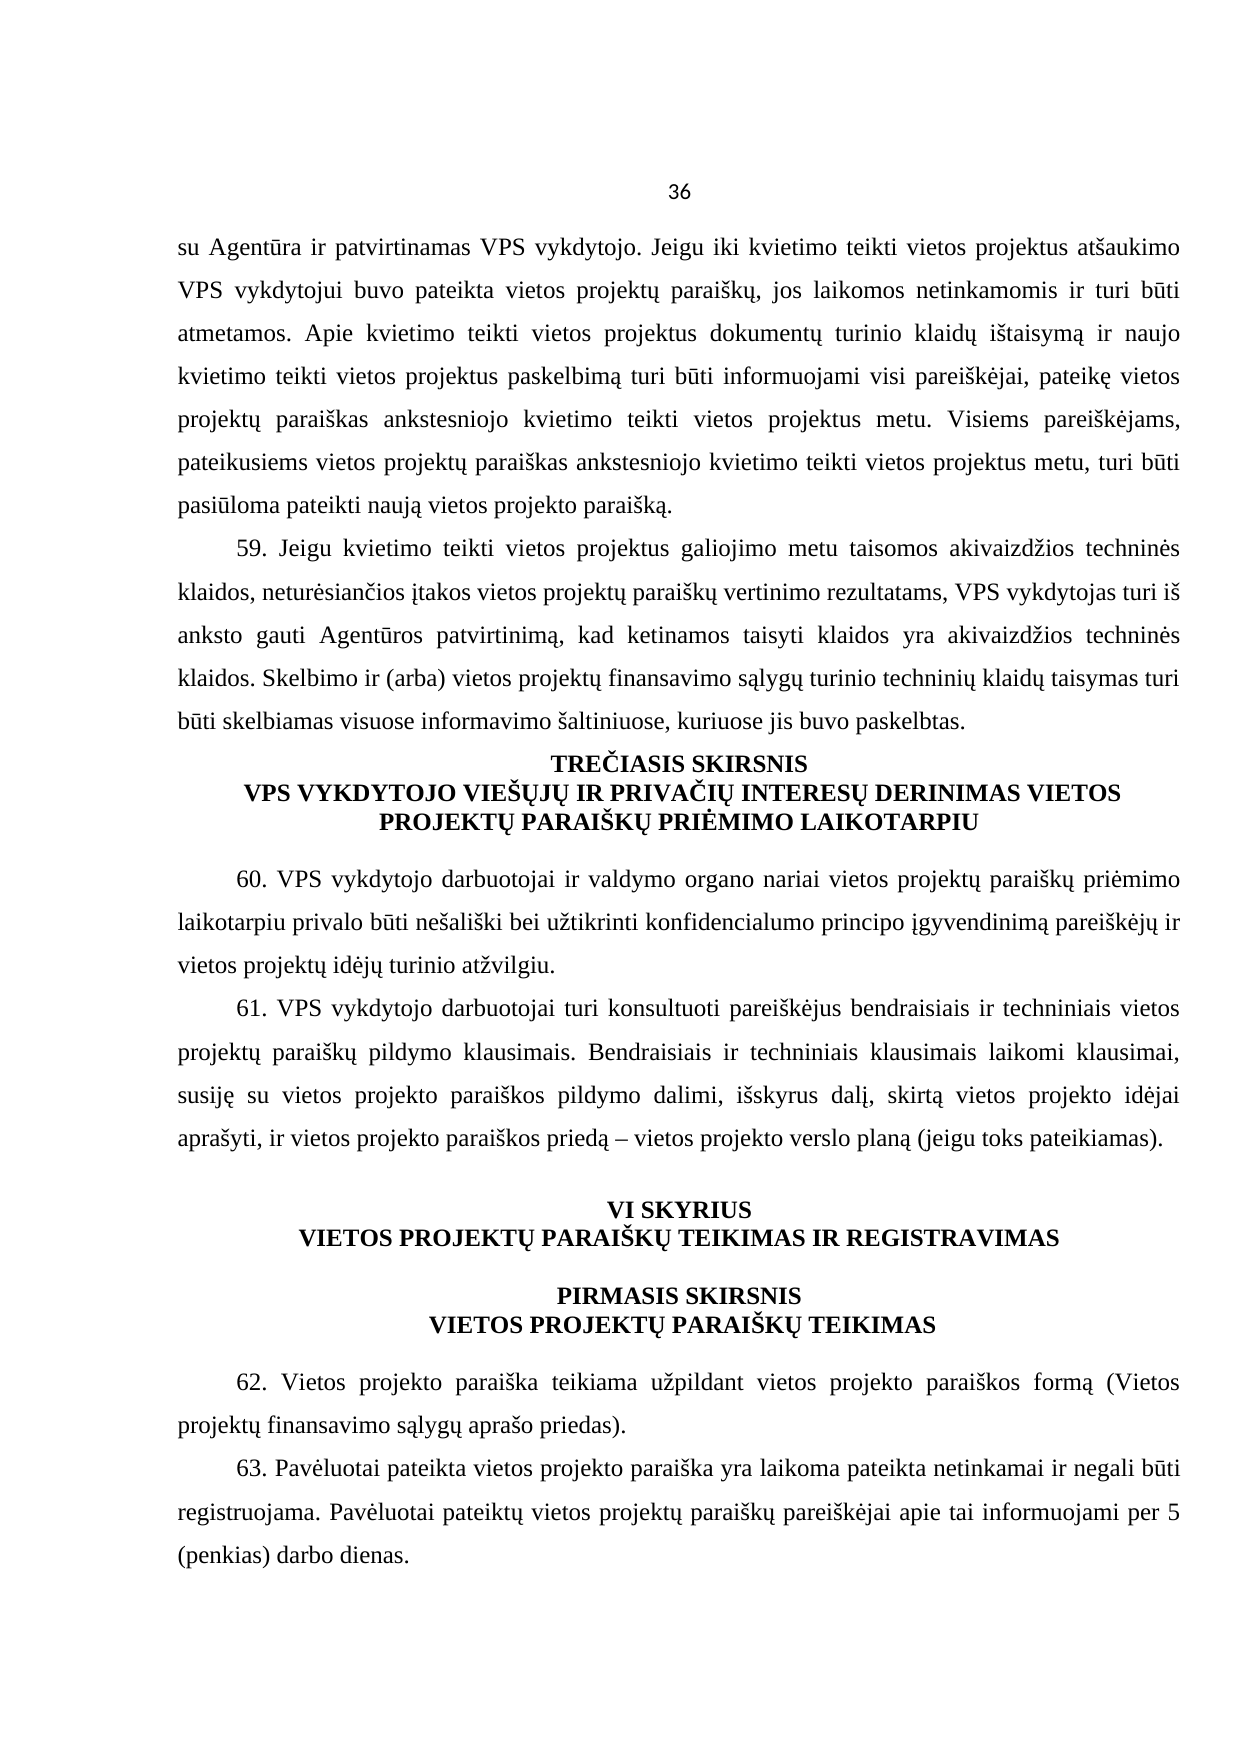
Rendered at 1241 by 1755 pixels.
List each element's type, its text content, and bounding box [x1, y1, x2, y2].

text VPS VYKDYTOJO VIEŠŲJŲ IR PRIVAČIŲ INTERESŲ DERINIMAS VIETOS PROJEKTŲ PARAIŠKŲ PRIĖMIMO LAIKOTARPIU [177, 778, 1181, 835]
text VI SKYRIUS [177, 1195, 1181, 1223]
text TREČIASIS SKIRSNIS [177, 749, 1181, 778]
text su Agentūra ir patvirtinamas VPS vykdytojo. Jeigu iki kvietimo teikti vietos projektus atšaukimo VPS vykdytojui buvo pateikta vietos projektų paraiškų, jos laikomos netinkamomis ir turi būti atmetamos. Apie kvietimo teikti vietos projektus dokumentų turinio klaidų ištaisymą ir naujo kvietimo teikti vietos projektus paskelbimą turi būti informuojami visi pareiškėjai, pateikę vietos projektų paraiškas ankstesniojo kvietimo teikti vietos projektus metu. Visiems pareiškėjams, pateikusiems vietos projektų paraiškas ankstesniojo kvietimo teikti vietos projektus metu, turi būti pasiūloma pateikti naują vietos projekto paraišką. [177, 232, 1181, 519]
text 62. Vietos projekto paraiška teikiama užpildant vietos projekto paraiškos formą (Vietos projektų finansavimo sąlygų aprašo priedas). [177, 1367, 1181, 1439]
text VIETOS PROJEKTŲ PARAIŠKŲ TEIKIMAS [177, 1310, 1181, 1338]
text 59. Jeigu kvietimo teikti vietos projektus galiojimo metu taisomos akivaizdžios techninės klaidos, neturėsiančios įtakos vietos projektų paraiškų vertinimo rezultatams, VPS vykdytojas turi iš anksto gauti Agentūros patvirtinimą, kad ketinamos taisyti klaidos yra akivaizdžios techninės klaidos. Skelbimo ir (arba) vietos projektų finansavimo sąlygų turinio techninių klaidų taisymas turi būti skelbiamas visuose informavimo šaltiniuose, kuriuose jis buvo paskelbtas. [177, 533, 1181, 735]
text 60. VPS vykdytojo darbuotojai ir valdymo organo nariai vietos projektų paraiškų priėmimo laikotarpiu privalo būti nešališki bei užtikrinti konfidencialumo principo įgyvendinimą pareiškėjų ir vietos projektų idėjų turinio atžvilgiu. [177, 864, 1181, 979]
text VIETOS PROJEKTŲ PARAIŠKŲ TEIKIMAS IR REGISTRAVIMAS [177, 1223, 1181, 1252]
text 61. VPS vykdytojo darbuotojai turi konsultuoti pareiškėjus bendraisiais ir techniniais vietos projektų paraiškų pildymo klausimais. Bendraisiais ir techniniais klausimais laikomi klausimai, susiję su vietos projekto paraiškos pildymo dalimi, išskyrus dalį, skirtą vietos projekto idėjai aprašyti, ir vietos projekto paraiškos priedą – vietos projekto verslo planą (jeigu toks pateikiamas). [177, 993, 1181, 1152]
text PIRMASIS SKIRSNIS [177, 1281, 1181, 1310]
text 63. Pavėluotai pateikta vietos projekto paraiška yra laikoma pateikta netinkamai ir negali būti registruojama. Pavėluotai pateiktų vietos projektų paraiškų pareiškėjai apie tai informuojami per 5 (penkias) darbo dienas. [177, 1453, 1181, 1568]
